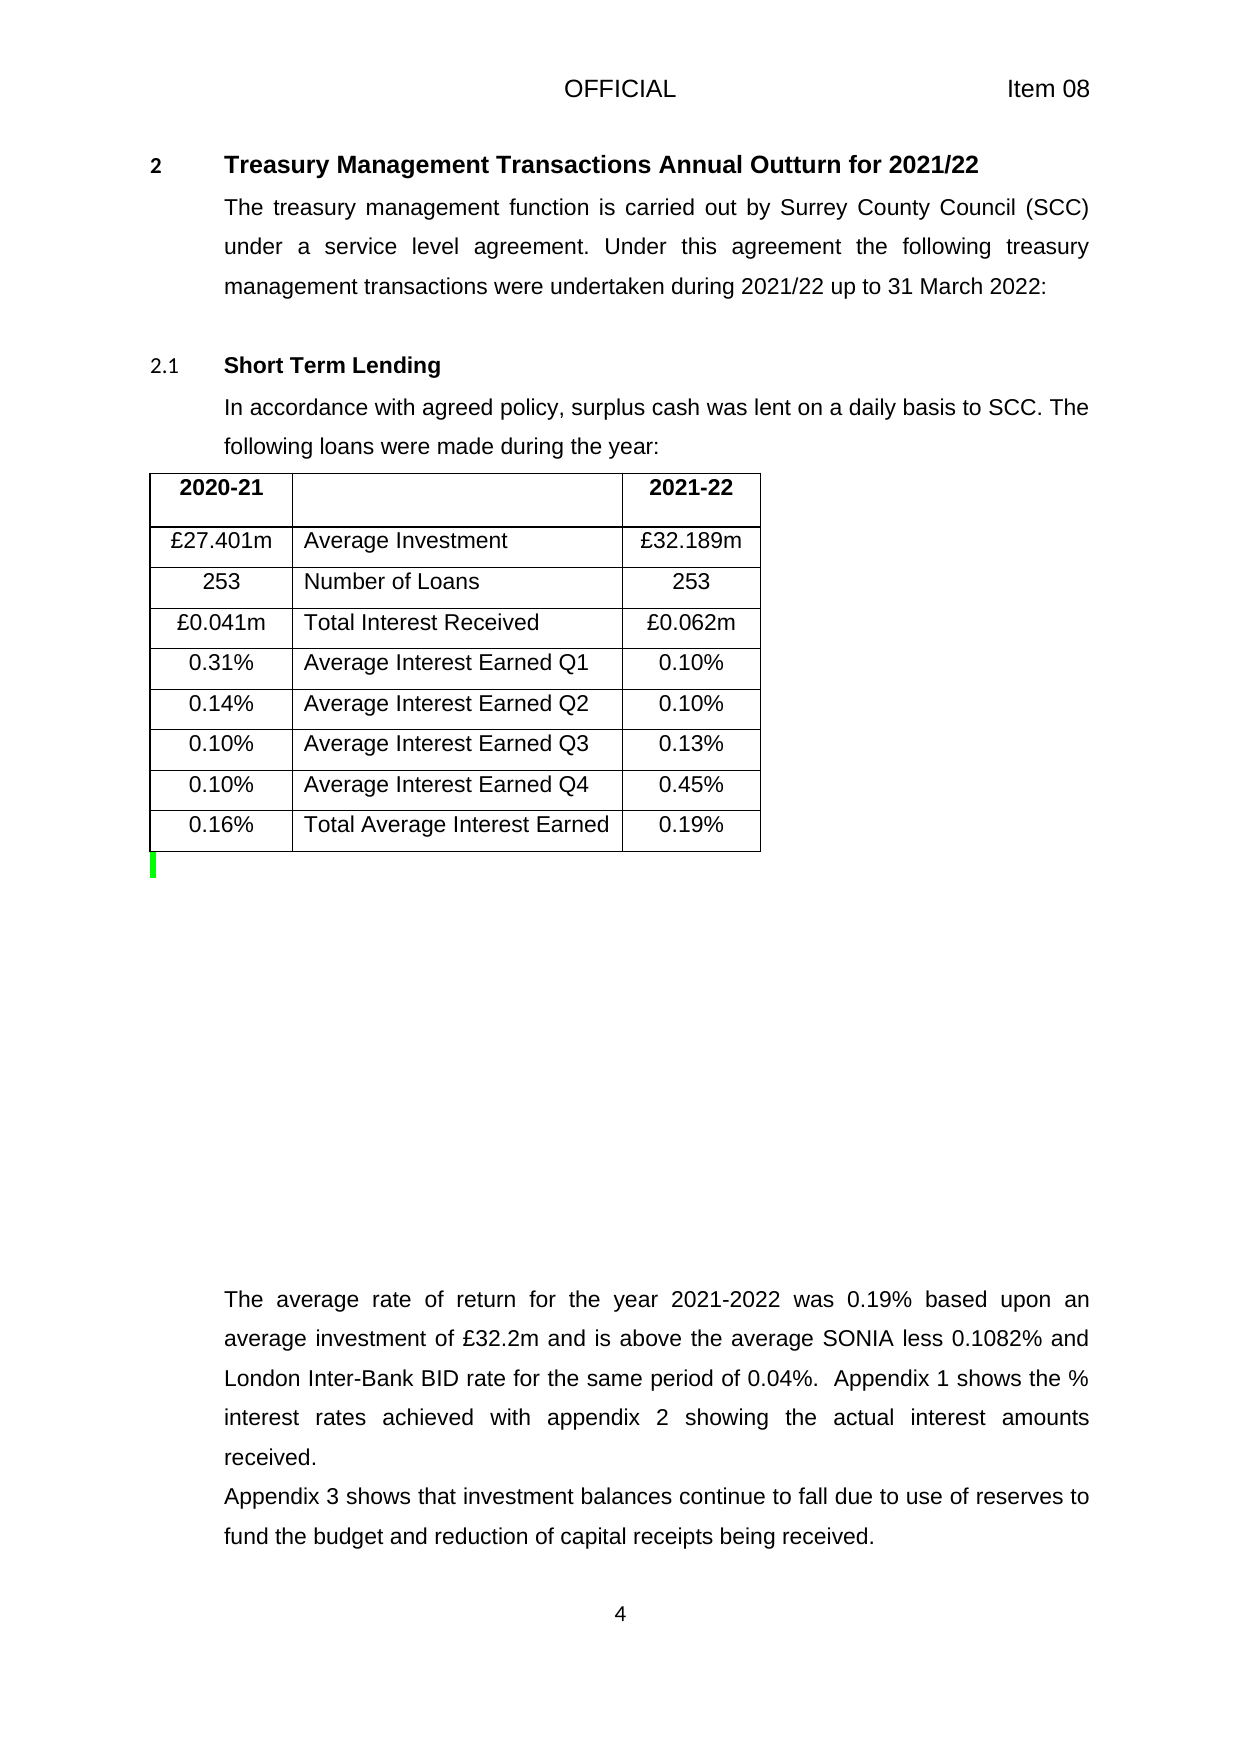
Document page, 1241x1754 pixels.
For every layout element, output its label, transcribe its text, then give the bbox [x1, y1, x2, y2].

table_header 2020-21 [151, 474, 292, 526]
table_cell £27.401m [151, 528, 292, 567]
table_cell 0.10% [623, 690, 760, 729]
table_cell Average Interest Earned Q3 [293, 730, 622, 769]
table_cell £0.041m [151, 609, 292, 648]
table_cell 0.19% [623, 811, 760, 851]
text Appendix 3 shows that investment balances continue to fall due to use of reserves to fund the budget and reduction of capital receipts being received. [224, 1483, 1090, 1549]
table_cell Average Interest Earned Q2 [293, 690, 622, 729]
table_cell £0.062m [623, 609, 760, 648]
table_cell 0.31% [151, 649, 292, 688]
table_cell 0.10% [151, 771, 292, 810]
list Treasury Management Transactions Annual Outturn for 2021/22 [150, 150, 1090, 179]
table_cell £32.189m [623, 528, 760, 567]
table_header 2021-22 [623, 474, 760, 526]
table_cell Average Interest Earned Q1 [293, 649, 622, 688]
table_header [293, 474, 622, 526]
table_cell 0.14% [151, 690, 292, 729]
table_cell 0.10% [623, 649, 760, 688]
text The average rate of return for the year 2021-2022 was 0.19% based upon an average investment of £32.2m and is above the average SONIA less 0.1082% and London Inter-Bank BID rate for the same period of 0.04%. Appendix 1 shows the % interest rates achieved with appendix 2 showing the actual interest amounts received. [224, 1286, 1090, 1470]
table_cell 253 [151, 568, 292, 607]
table_cell 0.45% [623, 771, 760, 810]
table_cell Total Average Interest Earned [293, 811, 622, 851]
table_cell 253 [623, 568, 760, 607]
text The treasury management function is carried out by Surrey County Council (SCC) under a service level agreement. Under this agreement the following treasury management transactions were undertaken during 2021/22 up to 31 March 2022: [224, 194, 1090, 299]
table_cell Number of Loans [293, 568, 622, 607]
table_cell Average Investment [293, 528, 622, 567]
table_cell Total Interest Received [293, 609, 622, 648]
table_cell Average Interest Earned Q4 [293, 771, 622, 810]
list Short Term Lending [150, 352, 1090, 380]
table_cell 0.10% [151, 730, 292, 769]
table_cell 0.13% [623, 730, 760, 769]
table_cell 0.16% [151, 811, 292, 851]
text In accordance with agreed policy, surplus cash was lent on a daily basis to SCC. The following loans were made during the year: [224, 394, 1090, 459]
